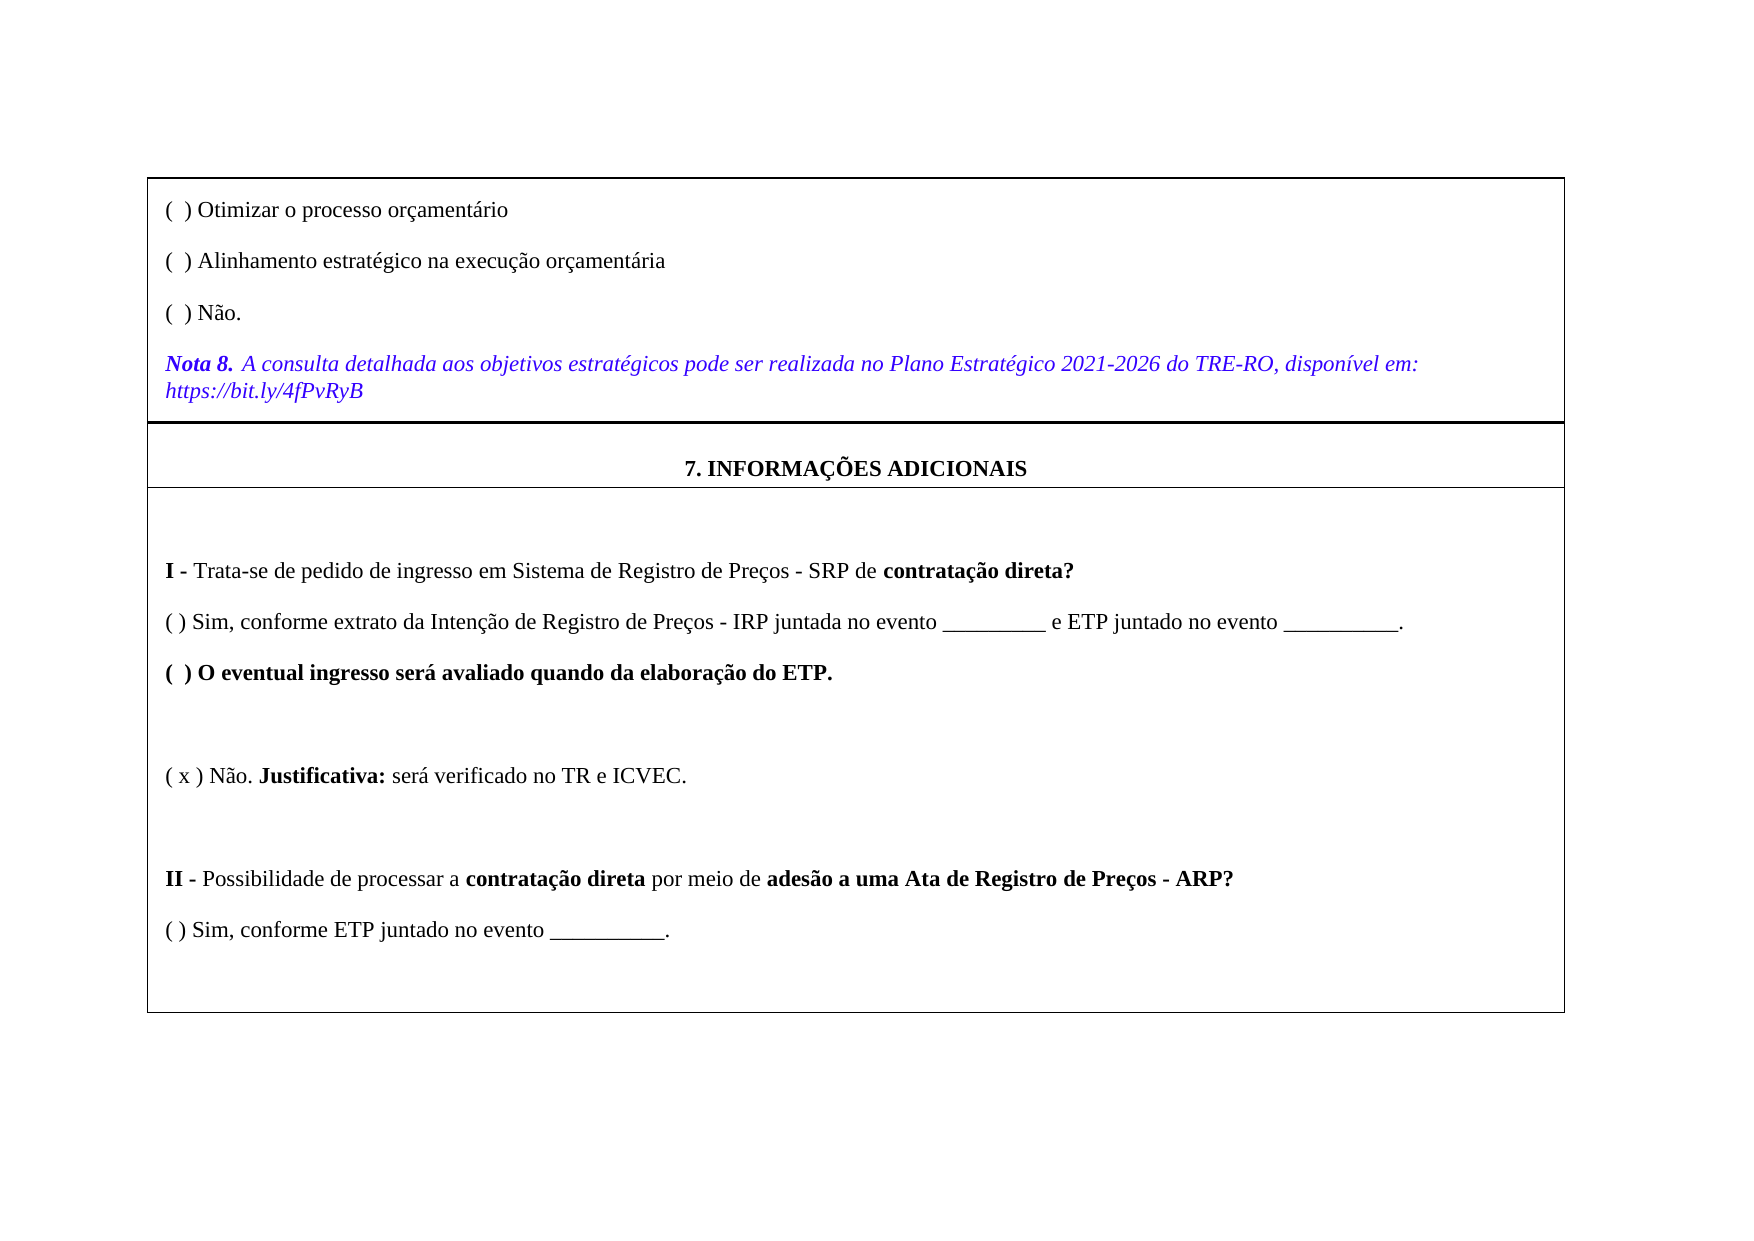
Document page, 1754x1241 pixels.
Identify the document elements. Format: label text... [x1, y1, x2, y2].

table_header 7. INFORMAÇÕES ADICIONAIS [148, 424, 1564, 486]
table_cell I - Trata-se de pedido de ingresso em Sistema de Registro de Preços - SRP de contratação direta? ( ) Sim, conforme extrato da Intenção de Registro de Preços - IRP juntada no evento _________ e ETP juntado no evento __________. ( ) O eventual ingresso será avaliado quando da elaboração do ETP. ( x ) Não. Justificativa: será verificado no TR e ICVEC. II - Possibilidade de processar a contratação direta por meio de adesão a uma Ata de Registro de Preços - ARP? ( ) Sim, conforme ETP juntado no evento __________. [148, 488, 1564, 1011]
table_cell ( ) Otimizar o processo orçamentário ( ) Alinhamento estratégico na execução orçamentária ( ) Não. Nota 8. A consulta detalhada aos objetivos estratégicos pode ser realizada no Plano Estratégico 2021-2026 do TRE-RO, disponível em: https://bit.ly/4fPvRyB [148, 179, 1564, 421]
